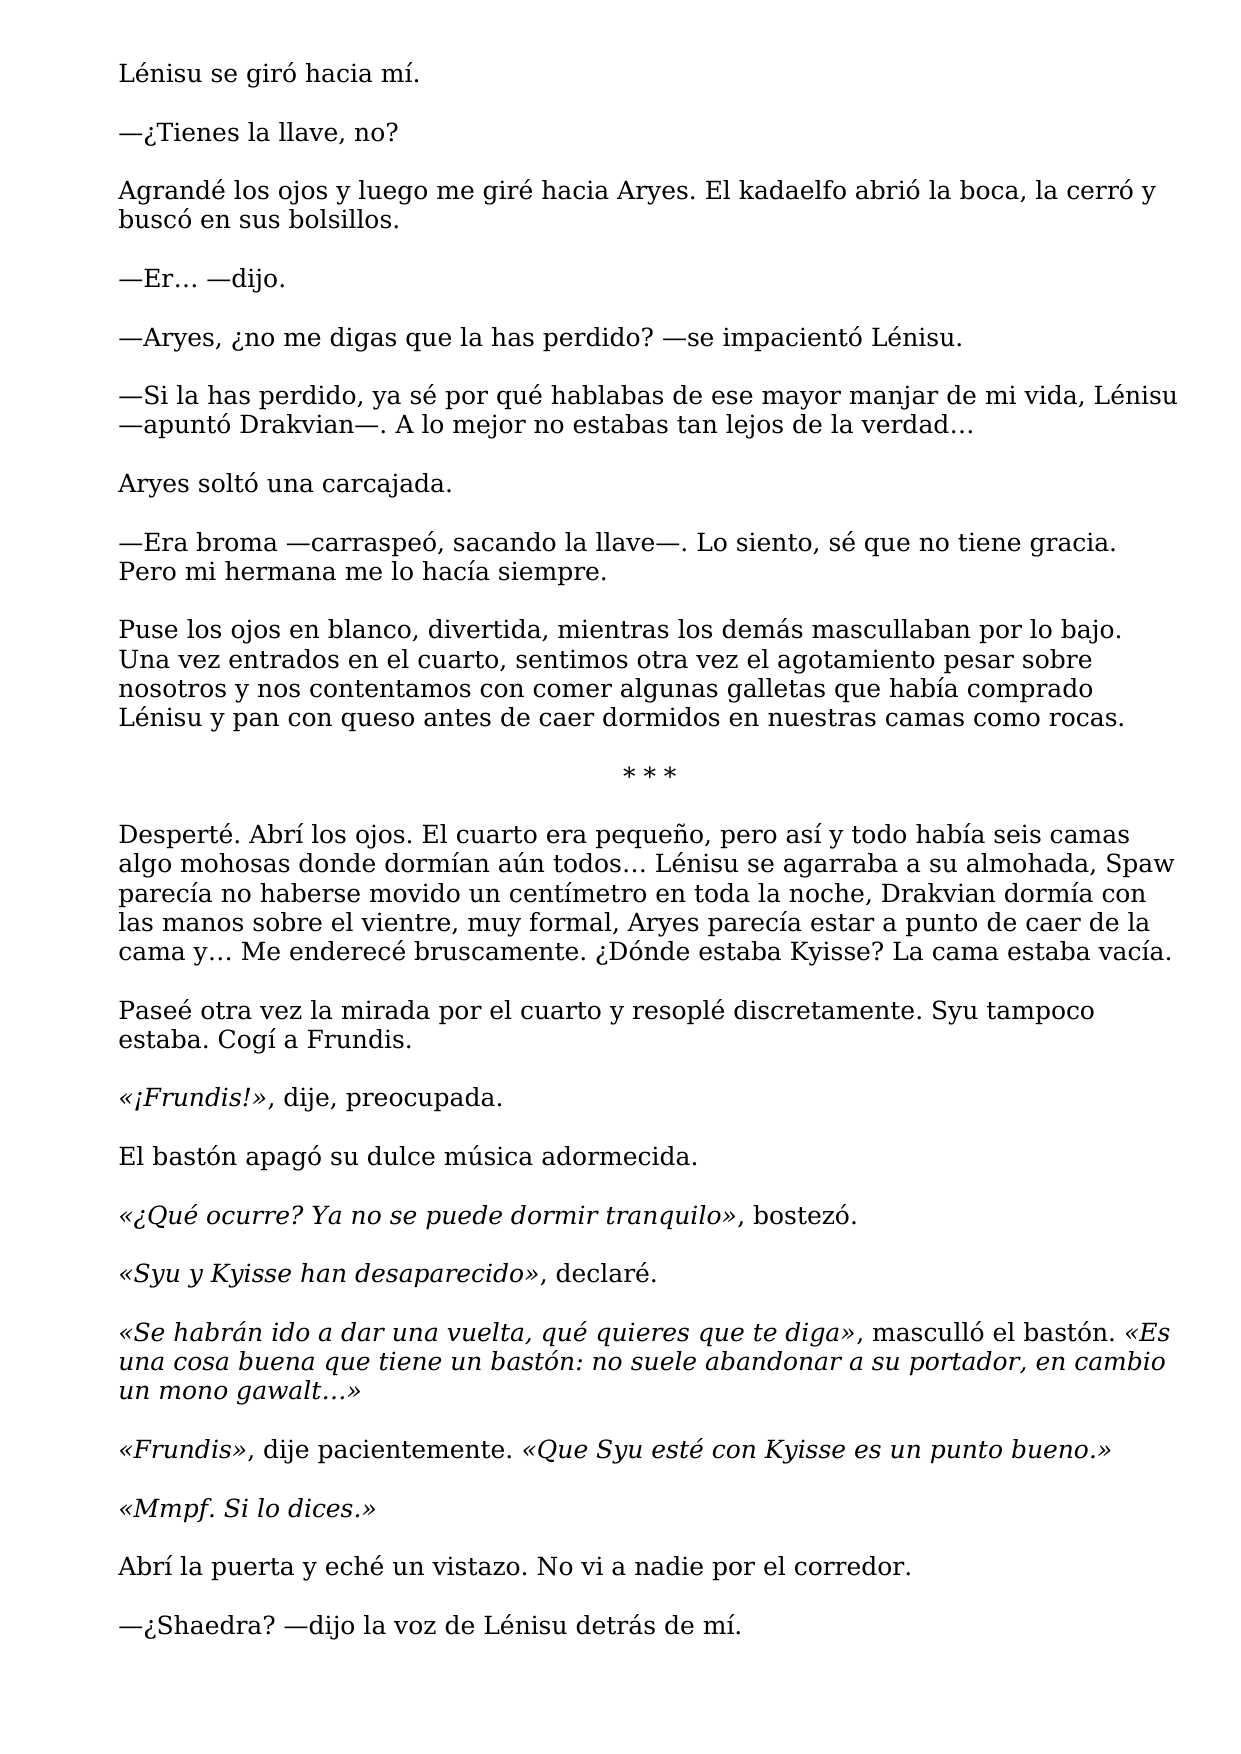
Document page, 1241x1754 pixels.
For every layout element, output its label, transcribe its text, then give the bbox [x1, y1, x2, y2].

text Puse los ojos en blanco, divertida, mientras los demás mascullaban por lo bajo. Una vez entrados en el cuarto, sentimos otra vez el agotamiento pesar sobre nosotros y nos contentamos con comer algunas galletas que había comprado Lénisu y pan con queso antes de caer dormidos en nuestras camas como rocas. [118, 616, 1181, 732]
text Agrandé los ojos y luego me giré hacia Aryes. El kadaelfo abrió la boca, la cerró y buscó en sus bolsillos. [118, 176, 1181, 235]
text Desperté. Abrí los ojos. El cuarto era pequeño, pero así y todo había seis camas algo mohosas donde dormían aún todos… Lénisu se agarraba a su almohada, Spaw parecía no haberse movido un centímetro en toda la noche, Drakvian dormía con las manos sobre el vientre, muy formal, Aryes parecía estar a punto de caer de la cama y… Me enderecé bruscamente. ¿Dónde estaba Kyisse? La cama estaba vacía. [118, 821, 1181, 966]
text —Era broma —carraspeó, sacando la llave—. Lo siento, sé que no tiene gracia. Pero mi hermana me lo hacía siempre. [118, 528, 1181, 586]
text Lénisu se giró hacia mí. [118, 59, 1181, 88]
text —Si la has perdido, ya sé por qué hablabas de ese mayor manjar de mi vida, Lénisu —apuntó Drakvian—. A lo mejor no estabas tan lejos de la verdad… [118, 381, 1181, 440]
text —¿Tienes la llave, no? [118, 118, 1181, 147]
text Paseé otra vez la mirada por el cuarto y resoplé discretamente. Syu tampoco estaba. Cogí a Frundis. [118, 996, 1181, 1054]
text Abrí la puerta y eché un vistazo. No vi a nadie por el corredor. [118, 1552, 1181, 1582]
text —Er… —dijo. [118, 264, 1181, 293]
text Aryes soltó una carcajada. [118, 469, 1181, 498]
text «Frundis», dije pacientemente. «Que Syu esté con Kyisse es un punto bueno.» [118, 1435, 1181, 1464]
text «Syu y Kyisse han desaparecido», declaré. [118, 1259, 1181, 1289]
text «Mmpf. Si lo dices.» [118, 1494, 1181, 1523]
text —Aryes, ¿no me digas que la has perdido? —se impacientó Lénisu. [118, 323, 1181, 352]
text El bastón apagó su dulce música adormecida. [118, 1142, 1181, 1171]
text * * * [118, 762, 1181, 791]
text «¡Frundis!», dije, preocupada. [118, 1084, 1181, 1113]
text «¿Qué ocurre? Ya no se puede dormir tranquilo», bostezó. [118, 1201, 1181, 1230]
text «Se habrán ido a dar una vuelta, qué quieres que te diga», masculló el bastón. «Es una cosa buena que tiene un bastón: no suele abandonar a su portador, en cambio un mono gawalt…» [118, 1318, 1181, 1406]
text —¿Shaedra? —dijo la voz de Lénisu detrás de mí. [118, 1611, 1181, 1640]
